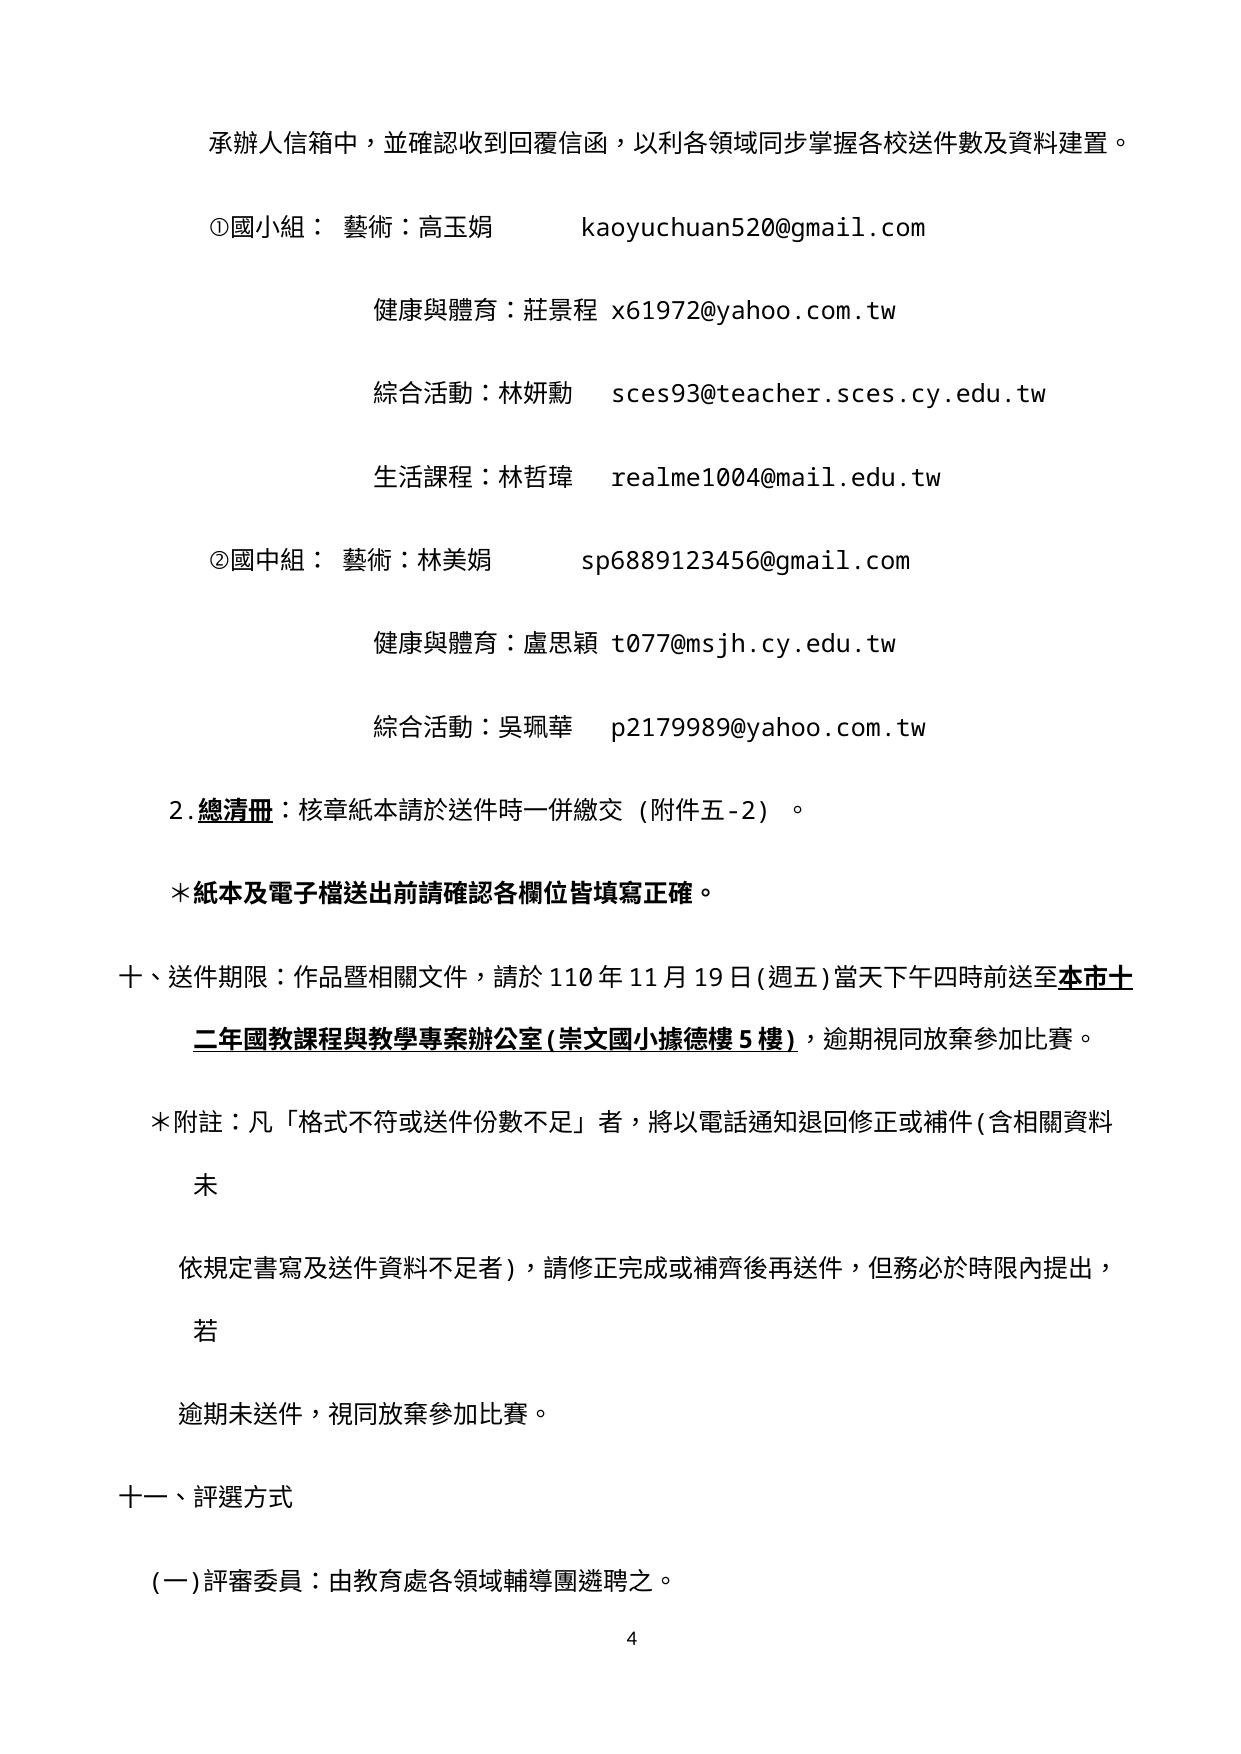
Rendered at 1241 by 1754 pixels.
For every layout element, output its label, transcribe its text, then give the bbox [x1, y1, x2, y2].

text 綜合活動：林妍勳 sces93@teacher.sces.cy.edu.tw [118, 350, 1137, 413]
text 逾期未送件，視同放棄參加比賽。 [118, 1371, 1137, 1433]
text ＊紙本及電子檔送出前請確認各欄位皆填寫正確。 [168, 850, 1137, 913]
text 2.總清冊：核章紙本請於送件時一併繳交 (附件五-2) 。 [168, 767, 1137, 829]
text 依規定書寫及送件資料不足者)，請修正完成或補齊後再送件，但務必於時限內提出，若 [118, 1225, 1137, 1350]
text 健康與體育：盧思穎 t077@msjh.cy.edu.tw [118, 600, 1137, 663]
text 生活課程：林哲瑋 realme1004@mail.edu.tw [118, 433, 1137, 496]
text 國中組： 藝術：林美娟 sp6889123456@gmail.com [118, 517, 1137, 579]
text 國小組： 藝術：高玉娟 kaoyuchuan520@gmail.com [118, 183, 1137, 246]
text 綜合活動：吳珮華 p2179989@yahoo.com.tw [118, 683, 1137, 746]
text 十一、評選方式 [118, 1454, 1137, 1517]
text 十、送件期限：作品暨相關文件，請於110年11月19日(週五)當天下午四時前送至本市十二年國教課程與教學專案辦公室(崇文國小據德樓5樓)，逾期視同放棄參加比賽。 [118, 933, 1137, 1058]
text 承辦人信箱中，並確認收到回覆信函，以利各領域同步掌握各校送件數及資料建置。 [118, 100, 1137, 163]
text 健康與體育：莊景程 x61972@yahoo.com.tw [118, 267, 1137, 329]
text ＊附註：凡「格式不符或送件份數不足」者，將以電話通知退回修正或補件(含相關資料未 [118, 1079, 1137, 1204]
text (一)評審委員：由教育處各領域輔導團遴聘之。 [118, 1538, 1137, 1600]
